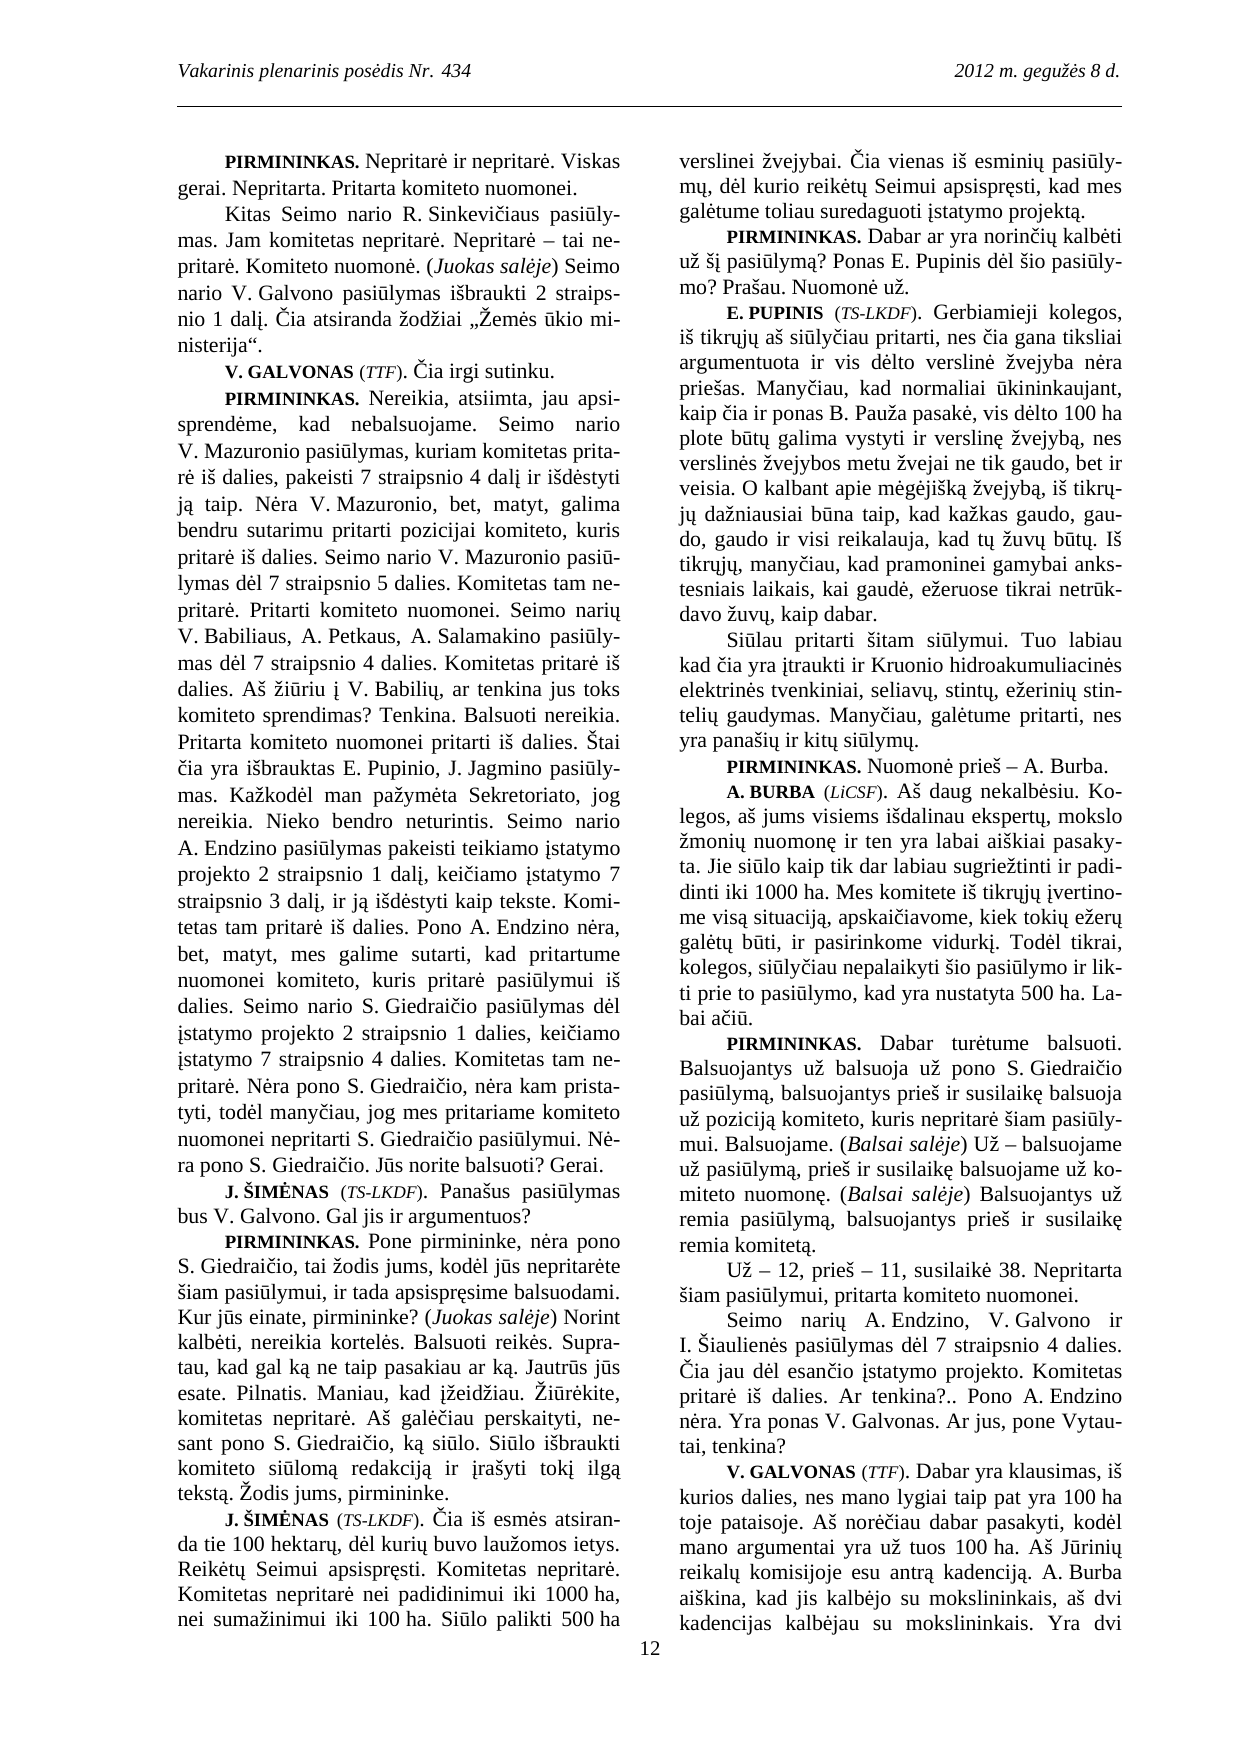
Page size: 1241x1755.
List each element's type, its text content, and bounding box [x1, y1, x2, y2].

text PIRMININKAS. Ne­rei­kia, at­si­im­ta, jau ap­si­spren­dė­me, kad ne­bal­suo­ja­me. Sei­mo na­rio V. Ma­zu­ro­nio pa­siū­ly­mas, ku­riam ko­mi­te­tas pri­ta­rė iš da­lies, pa­keis­ti 7 straips­nio 4 da­lį ir iš­dės­ty­ti ją taip. Nė­ra V. Ma­zu­ro­nio, bet, ma­tyt, ga­li­ma ben­dru su­ta­ri­mu pri­tar­ti po­zi­ci­jai ko­mi­te­to, ku­ris pri­ta­rė iš da­lies. Sei­mo na­rio V. Ma­zu­ro­nio pa­siū­ly­mas dėl 7 straips­nio 5 da­lies. Ko­mi­te­tas tam ne­pri­ta­rė. Pri­tar­ti ko­mi­te­to nuo­mo­nei. Sei­mo na­rių V. Ba­bi­liaus, A. Pet­kaus, A. Sa­la­ma­ki­no pa­siū­ly­mas dėl 7 straips­nio 4 da­lies. Ko­mi­te­tas pri­ta­rė iš da­lies. Aš žiū­riu į V. Ba­bi­lių, ar ten­ki­na jus toks ko­mi­te­to spren­di­mas? Ten­ki­na. Bal­suo­ti ne­rei­kia. Pri­tar­ta ko­mi­te­to nuo­mo­nei pri­tar­ti iš da­lies. Štai čia yra iš­brauk­tas E. Pu­pi­nio, J. Jag­mi­no pa­siū­ly­mas. Kaž­ko­dėl man pa­žy­mė­ta Sek­re­to­ria­to, jog ne­rei­kia. Nie­ko ben­dro ne­tu­rin­tis. Sei­mo na­rio A. En­dzi­no pa­siū­ly­mas pa­keis­ti tei­kia­mo įsta­ty­mo pro­jek­to 2 straips­nio 1 da­lį, kei­čia­mo įsta­ty­mo 7 straips­nio 3 da­lį, ir ją iš­dės­ty­ti kaip teks­te. Ko­mi­te­tas tam pri­ta­rė iš da­lies. Po­no A. En­dzi­no nė­ra, bet, ma­tyt, mes ga­li­me su­tar­ti, kad pri­tar­tu­me nuo­mo­nei ko­mi­te­to, ku­ris pri­ta­rė pa­siū­ly­mui iš da­lies. Sei­mo na­rio S. Gied­rai­čio pa­siū­ly­mas dėl įsta­ty­mo pro­jek­to 2 straips­nio 1 da­lies, kei­čia­mo įsta­ty­mo 7 straips­nio 4 da­lies. Ko­mi­te­tas tam ne­pri­ta­rė. Nė­ra po­no S. Gied­rai­čio, nė­ra kam pri­sta­ty­ti, to­dėl ma­ny­čiau, jog mes pri­ta­ria­me ko­mi­te­to nuo­mo­nei ne­pri­tar­ti S. Gied­rai­čio pa­siū­ly­mui. Nė­ra po­no S. Gied­rai­čio. Jūs no­ri­te bal­suo­ti? Ge­rai. [177, 384, 620, 1178]
text Ki­tas Sei­mo na­rio R. Sin­ke­vi­čiaus pa­siū­ly­mas. Jam ko­mi­te­tas ne­pri­ta­rė. Ne­pri­ta­rė – tai ne­pri­ta­rė. Ko­mi­te­to nuo­mo­nė. (Juo­kas sa­lė­je) Sei­mo na­rio V. Gal­vo­no pa­siū­ly­mas iš­brauk­ti 2 straips­nio 1 da­lį. Čia at­si­ran­da žo­džiai „Že­mės ūkio mi­nis­te­ri­ja“. [177, 200, 620, 358]
text PIRMININKAS. Da­bar tu­rė­tu­me bal­suo­ti. Bal­suo­jan­tys už bal­suo­ja už po­no S. Gied­rai­čio pa­siū­ly­mą, bal­suo­jan­tys prieš ir su­si­lai­kę bal­suo­ja už po­zi­ci­ją ko­mi­te­to, ku­ris ne­pri­ta­rė šiam pa­siū­ly­mui. Bal­suo­ja­me. (Bal­sai sa­lė­je) Už – bal­suo­ja­me už pa­siū­ly­mą, prieš ir su­si­lai­kę bal­suo­ja­me už ko­mi­te­to nuo­mo­nę. (Bal­sai sa­lė­je) Bal­suo­jan­tys už re­mia pa­siū­ly­mą, bal­suo­jan­tys prieš ir su­si­lai­kę re­mia ko­mi­te­tą. [679, 1030, 1122, 1257]
text E. PUPINIS (TS-LKDF). Ger­bia­mie­ji ko­le­gos, iš tik­rų­jų aš siū­ly­čiau pri­tar­ti, nes čia ga­na tiks­liai ar­gu­men­tuo­ta ir vis dėl­to ver­sli­nė žve­jy­ba nė­ra prie­šas. Ma­ny­čiau, kad nor­ma­liai ūki­nin­kau­jant, kaip čia ir po­nas B. Pau­ža pa­sa­kė, vis dėl­to 100 ha plo­te bū­tų ga­li­ma vys­ty­ti ir ver­sli­nę žve­jy­bą, nes ver­sli­nės žve­jy­bos me­tu žve­jai ne tik gau­do, bet ir vei­sia. O kal­bant apie mė­gė­jiš­ką žve­jy­bą, iš tik­rų­jų daž­niau­siai bū­na taip, kad kaž­kas gau­do, gau­do, gau­do ir vi­si rei­ka­lau­ja, kad tų žu­vų bū­tų. Iš tik­rų­jų, ma­ny­čiau, kad pra­mo­ni­nei ga­my­bai anks­tes­niais lai­kais, kai gau­dė, eže­ruo­se tik­rai ne­trūk­da­vo žu­vų, kaip da­bar. [679, 299, 1122, 627]
text J. ŠIMĖNAS (TS-LKDF). Čia iš es­mės at­si­ran­da tie 100 hek­ta­rų, dėl ku­rių bu­vo lau­žo­mos ie­tys. Rei­kė­tų Sei­mui ap­si­spręs­ti. Ko­mi­te­tas ne­pri­ta­rė. Ko­mi­te­tas ne­pri­ta­rė nei pa­di­di­ni­mui iki 1000 ha, nei su­ma­ži­ni­mui iki 100 ha. Siū­lo pa­lik­ti 500 ha [177, 1506, 620, 1632]
text V. GALVONAS (TTF). Da­bar yra klau­si­mas, iš ku­rios da­lies, nes ma­no ly­giai taip pat yra 100 ha to­je pa­tai­so­je. Aš no­rė­čiau da­bar pa­sa­ky­ti, ko­dėl ma­no ar­gu­men­tai yra už tuos 100 ha. Aš Jū­ri­nių rei­ka­lų ko­mi­si­jo­je esu an­trą ka­den­ci­ją. A. Bur­ba aiš­ki­na, kad jis kal­bė­jo su moks­li­nin­kais, aš dvi ka­den­ci­jas kal­bė­jau su moks­li­nin­kais. Yra dvi [679, 1458, 1122, 1635]
text PIRMININKAS. Da­bar ar yra no­rin­čių kal­bė­ti už šį pa­siū­ly­mą? Po­nas E. Pu­pi­nis dėl šio pa­siū­ly­mo? Pra­šau. Nuo­mo­nė už. [679, 223, 1122, 299]
text J. ŠIMĖNAS (TS-LKDF). Pa­na­šus pa­siū­ly­mas bus V. Gal­vo­no. Gal jis ir ar­gu­men­tuos? [177, 1178, 620, 1228]
text PIRMININKAS. Ne­pri­ta­rė ir ne­pri­ta­rė. Vis­kas ge­rai. Ne­pri­tar­ta. Pri­tar­ta ko­mi­te­to nuo­mo­nei. [177, 148, 620, 200]
text PIRMININKAS. Po­ne pir­mi­nin­ke, nė­ra po­no S. Gied­rai­čio, tai žo­dis jums, ko­dėl jūs ne­pri­ta­rė­te šiam pa­siū­ly­mui, ir ta­da ap­si­sprę­si­me bal­suo­da­mi. Kur jūs ei­na­te, pir­mi­nin­ke? (Juo­kas sa­lė­je) No­rint kal­bė­ti, ne­rei­kia kor­te­lės. Bal­suo­ti rei­kės. Su­pra­tau, kad gal ką ne taip pa­sa­kiau ar ką. Jaut­rūs jūs esa­te. Pil­na­tis. Ma­niau, kad įžei­džiau. Žiū­rė­ki­te, ko­mi­te­tas ne­pri­ta­rė. Aš ga­lė­čiau per­skai­ty­ti, ne­sant po­no S. Gied­rai­čio, ką siū­lo. Siū­lo iš­brauk­ti ko­mi­te­to siū­lo­mą re­dak­ci­ją ir įra­šy­ti to­kį il­gą teks­tą. Žo­dis jums, pir­mi­nin­ke. [177, 1228, 620, 1506]
text PIRMININKAS. Nuo­mo­nė prieš – A. Bur­ba. [679, 753, 1122, 778]
text V. GALVONAS (TTF). Čia ir­gi su­tin­ku. [177, 358, 620, 384]
text Už – 12, prieš – 11, su­si­lai­kė 38. Ne­pri­tar­ta šiam pa­siū­ly­mui, pri­tar­ta ko­mi­te­to nuo­mo­nei. [679, 1257, 1122, 1307]
text ver­sli­nei žve­jy­bai. Čia vie­nas iš es­mi­nių pa­siū­ly­mų, dėl ku­rio rei­kė­tų Sei­mui ap­si­spręs­ti, kad mes ga­lė­tu­me to­liau su­re­da­guo­ti įsta­ty­mo pro­jek­tą. [679, 148, 1122, 223]
text A. BURBA (LiCSF). Aš daug ne­kal­bė­siu. Ko­le­gos, aš jums vi­siems iš­da­li­nau eks­per­tų, moks­lo žmo­nių nuo­mo­nę ir ten yra la­bai aiš­kiai pa­sa­ky­ta. Jie siū­lo kaip tik dar la­biau su­griež­tin­ti ir pa­di­din­ti iki 1000 ha. Mes ko­mi­te­te iš tik­rų­jų įver­ti­no­me vi­są si­tu­a­ci­ją, ap­skai­čia­vo­me, kiek to­kių eže­rų ga­lė­tų bū­ti, ir pa­si­rin­ko­me vi­dur­kį. To­dėl tik­rai, ko­le­gos, siū­ly­čiau ne­pa­lai­ky­ti šio pa­siū­ly­mo ir lik­ti prie to pa­siū­ly­mo, kad yra nu­sta­ty­ta 500 ha. La­bai ačiū. [679, 778, 1122, 1030]
text Sei­mo na­rių A. En­dzi­no, V. Gal­vo­no ir I. Šiau­lie­nės pa­siū­ly­mas dėl 7 straips­nio 4 da­lies. Čia jau dėl esan­čio įsta­ty­mo pro­jek­to. Ko­mi­te­tas pri­ta­rė iš da­lies. Ar ten­ki­na?.. Po­no A. En­dzi­no nė­ra. Yra po­nas V. Gal­vo­nas. Ar jus, po­ne Vy­tau­tai, ten­ki­na? [679, 1307, 1122, 1458]
text Siū­lau pri­tar­ti ši­tam siū­ly­mui. Tuo la­biau kad čia yra įtrauk­ti ir Kruo­nio hid­ro­a­ku­mu­lia­ci­nės elek­tri­nės tven­ki­niai, se­lia­vų, stin­tų, eže­ri­nių stin­te­lių gau­dy­mas. Ma­ny­čiau, ga­lė­tu­me pri­tar­ti, nes yra pa­na­šių ir ki­tų siū­ly­mų. [679, 627, 1122, 753]
